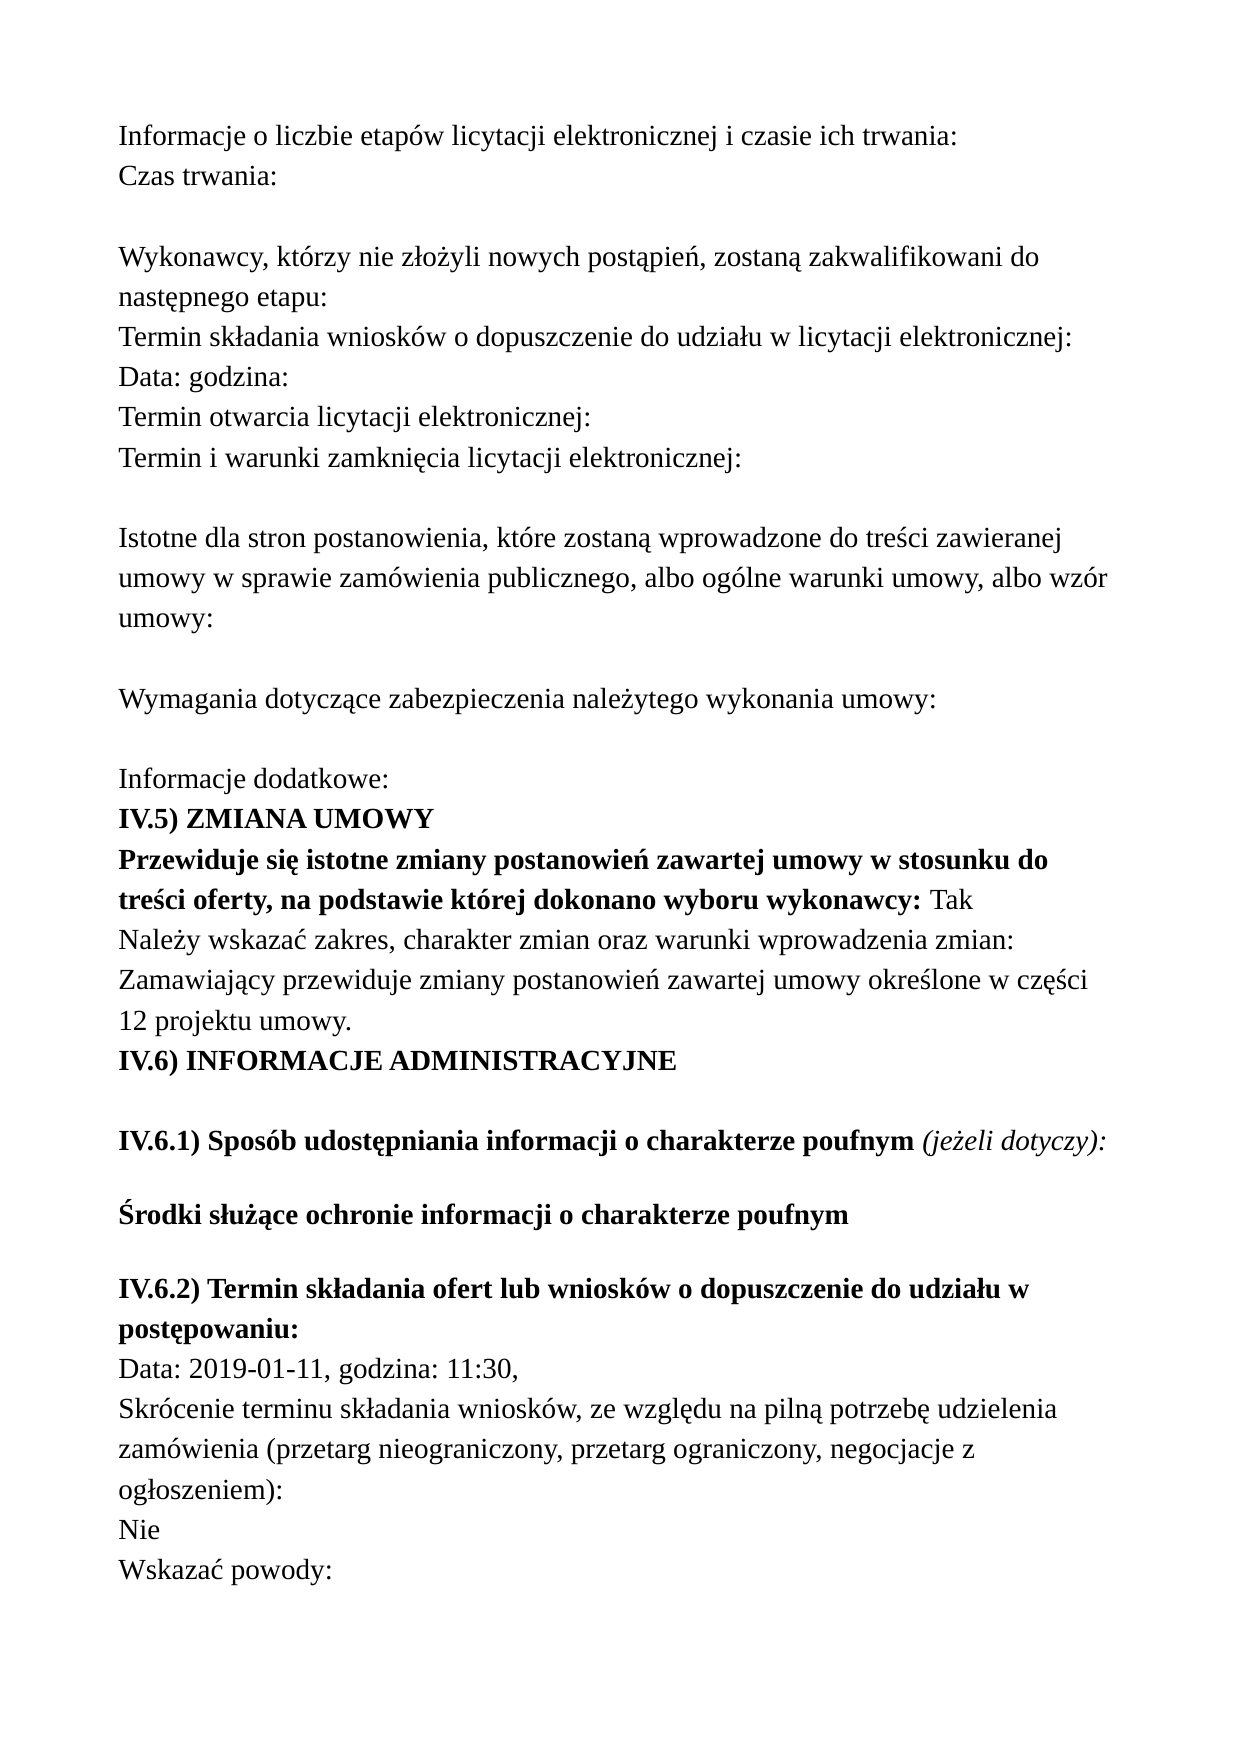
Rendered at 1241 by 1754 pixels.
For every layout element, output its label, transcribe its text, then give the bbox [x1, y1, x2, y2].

text Termin składania wniosków o dopuszczenie do udziału w licytacji elektronicznej: Data: godzina: Termin otwarcia licytacji elektronicznej: [118, 319, 1122, 433]
text Czas trwania: Wykonawcy, którzy nie złożyli nowych postąpień, zostaną zakwalifikowani do następnego etapu: [118, 158, 1122, 312]
text Informacje o liczbie etapów licytacji elektronicznej i czasie ich trwania: [118, 118, 1122, 152]
text Informacje dodatkowe: [118, 721, 1122, 795]
text Istotne dla stron postanowienia, które zostaną wprowadzone do treści zawieranej umowy w sprawie zamówienia publicznego, albo ogólne warunki umowy, albo wzór umowy: [118, 480, 1122, 634]
text IV.5) ZMIANA UMOWY Przewiduje się istotne zmiany postanowień zawartej umowy w stosunku do treści oferty, na podstawie której dokonano wyboru wykonawcy: Tak Należy wskazać zakres, charakter zmian oraz warunki wprowadzenia zmian: Zamawiający przewiduje zmiany postanowień zawartej umowy określone w części 12 projektu umowy. IV.6) INFORMACJE ADMINISTRACYJNE IV.6.1) Sposób udostępniania informacji o charakterze poufnym (jeżeli dotyczy): Środki służące ochronie informacji o charakterze poufnym IV.6.2) Termin składania ofert lub wniosków o dopuszczenie do udziału w postępowaniu: Data: 2019-01-11, godzina: 11:30, Skrócenie terminu składania wniosków, ze względu na pilną potrzebę udzielenia zamówienia (przetarg nieograniczony, przetarg ograniczony, negocjacje z ogłoszeniem): Nie Wskazać powody: [118, 802, 1122, 1586]
text Wymagania dotyczące zabezpieczenia należytego wykonania umowy: [118, 641, 1122, 714]
text Termin i warunki zamknięcia licytacji elektronicznej: [118, 440, 1122, 473]
